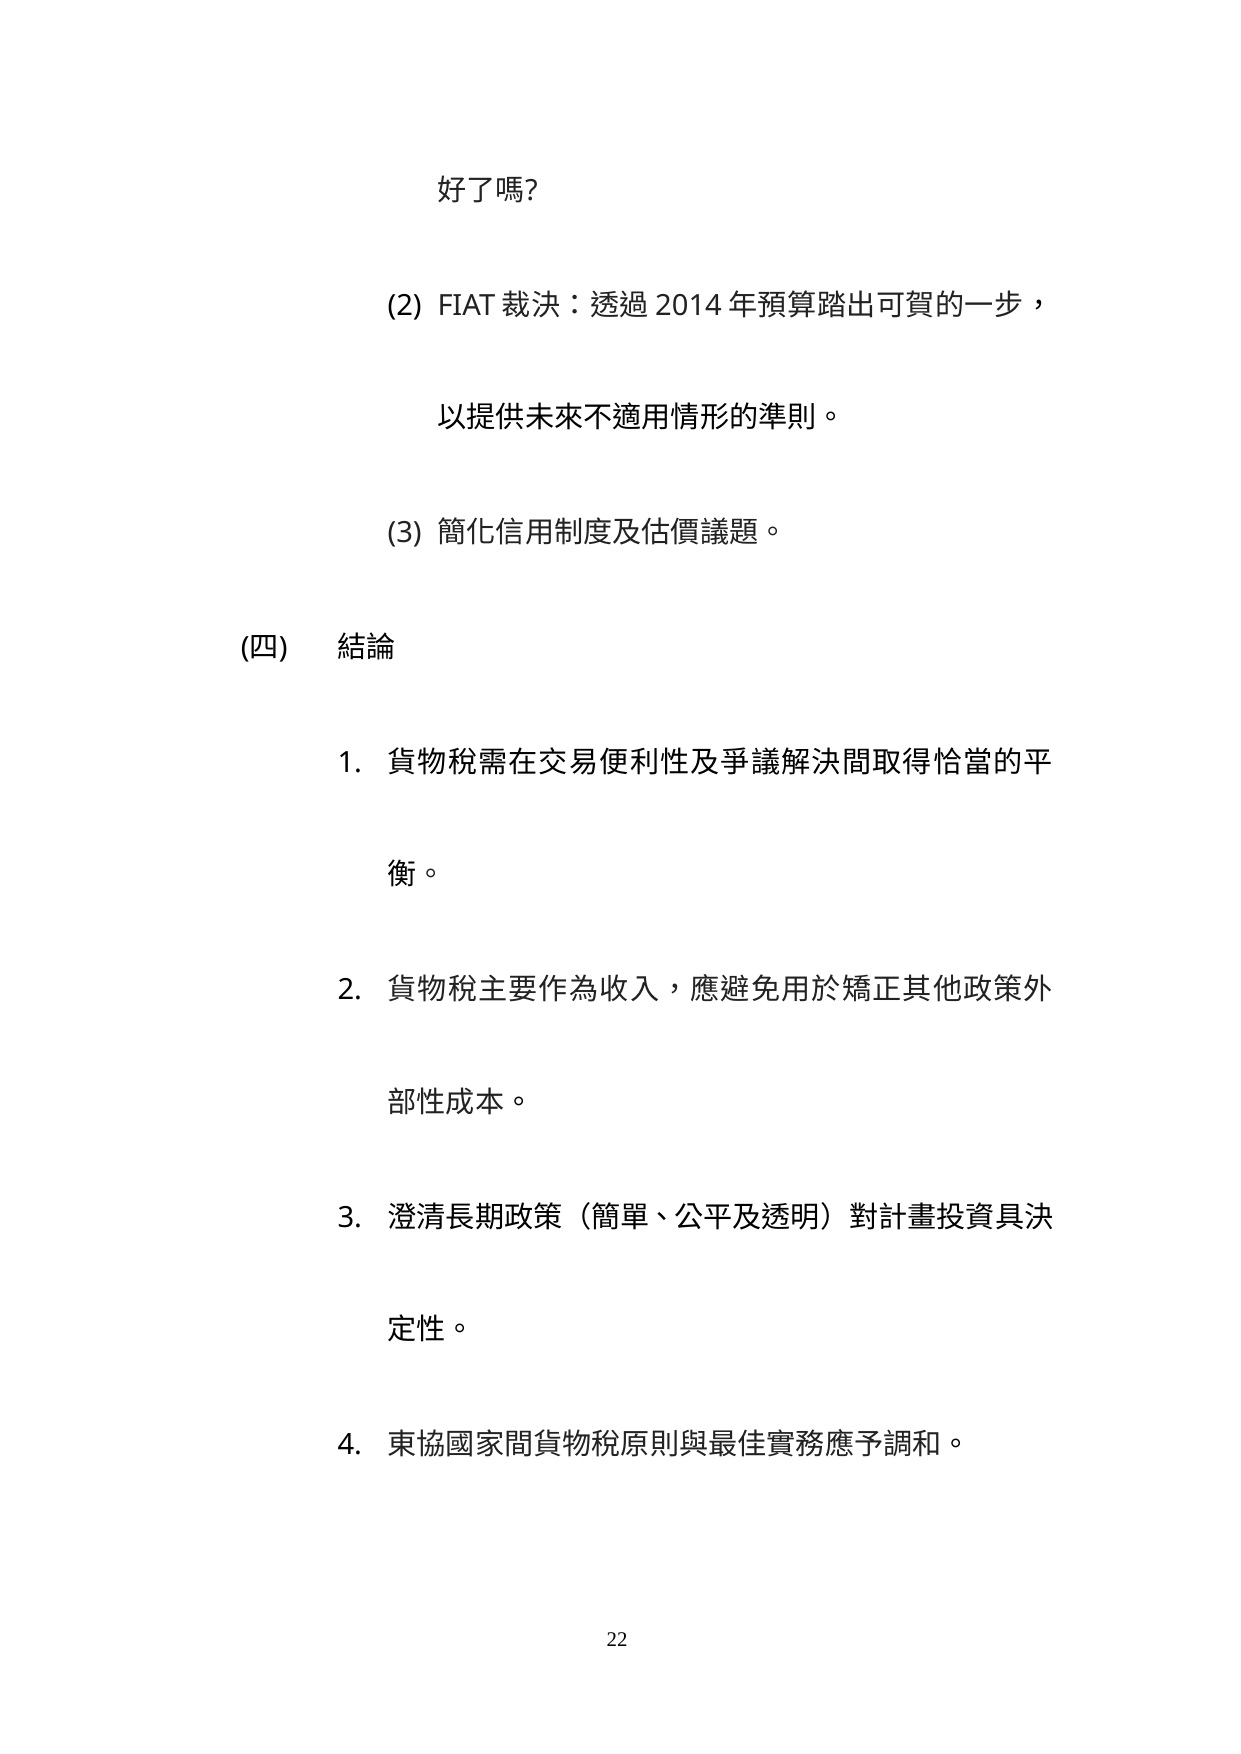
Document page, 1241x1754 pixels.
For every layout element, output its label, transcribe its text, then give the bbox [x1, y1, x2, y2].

list 結論 [287, 607, 1053, 682]
list 澄清長期政策（簡單、公平及透明）對計畫投資具決定性。 [337, 1177, 1053, 1364]
list 簡化信用制度及估價議題。 [387, 492, 1053, 567]
list 好了嗎? [387, 150, 1053, 225]
list 貨物稅主要作為收入，應避免用於矯正其他政策外部性成本。 [337, 949, 1053, 1137]
list 東協國家間貨物稅原則與最佳實務應予調和。 [337, 1404, 1053, 1479]
list 貨物稅需在交易便利性及爭議解決間取得恰當的平衡。 [337, 722, 1053, 909]
list FIAT裁決：透過2014年預算踏出可賀的一步，以提供未來不適用情形的準則。 [387, 265, 1053, 452]
